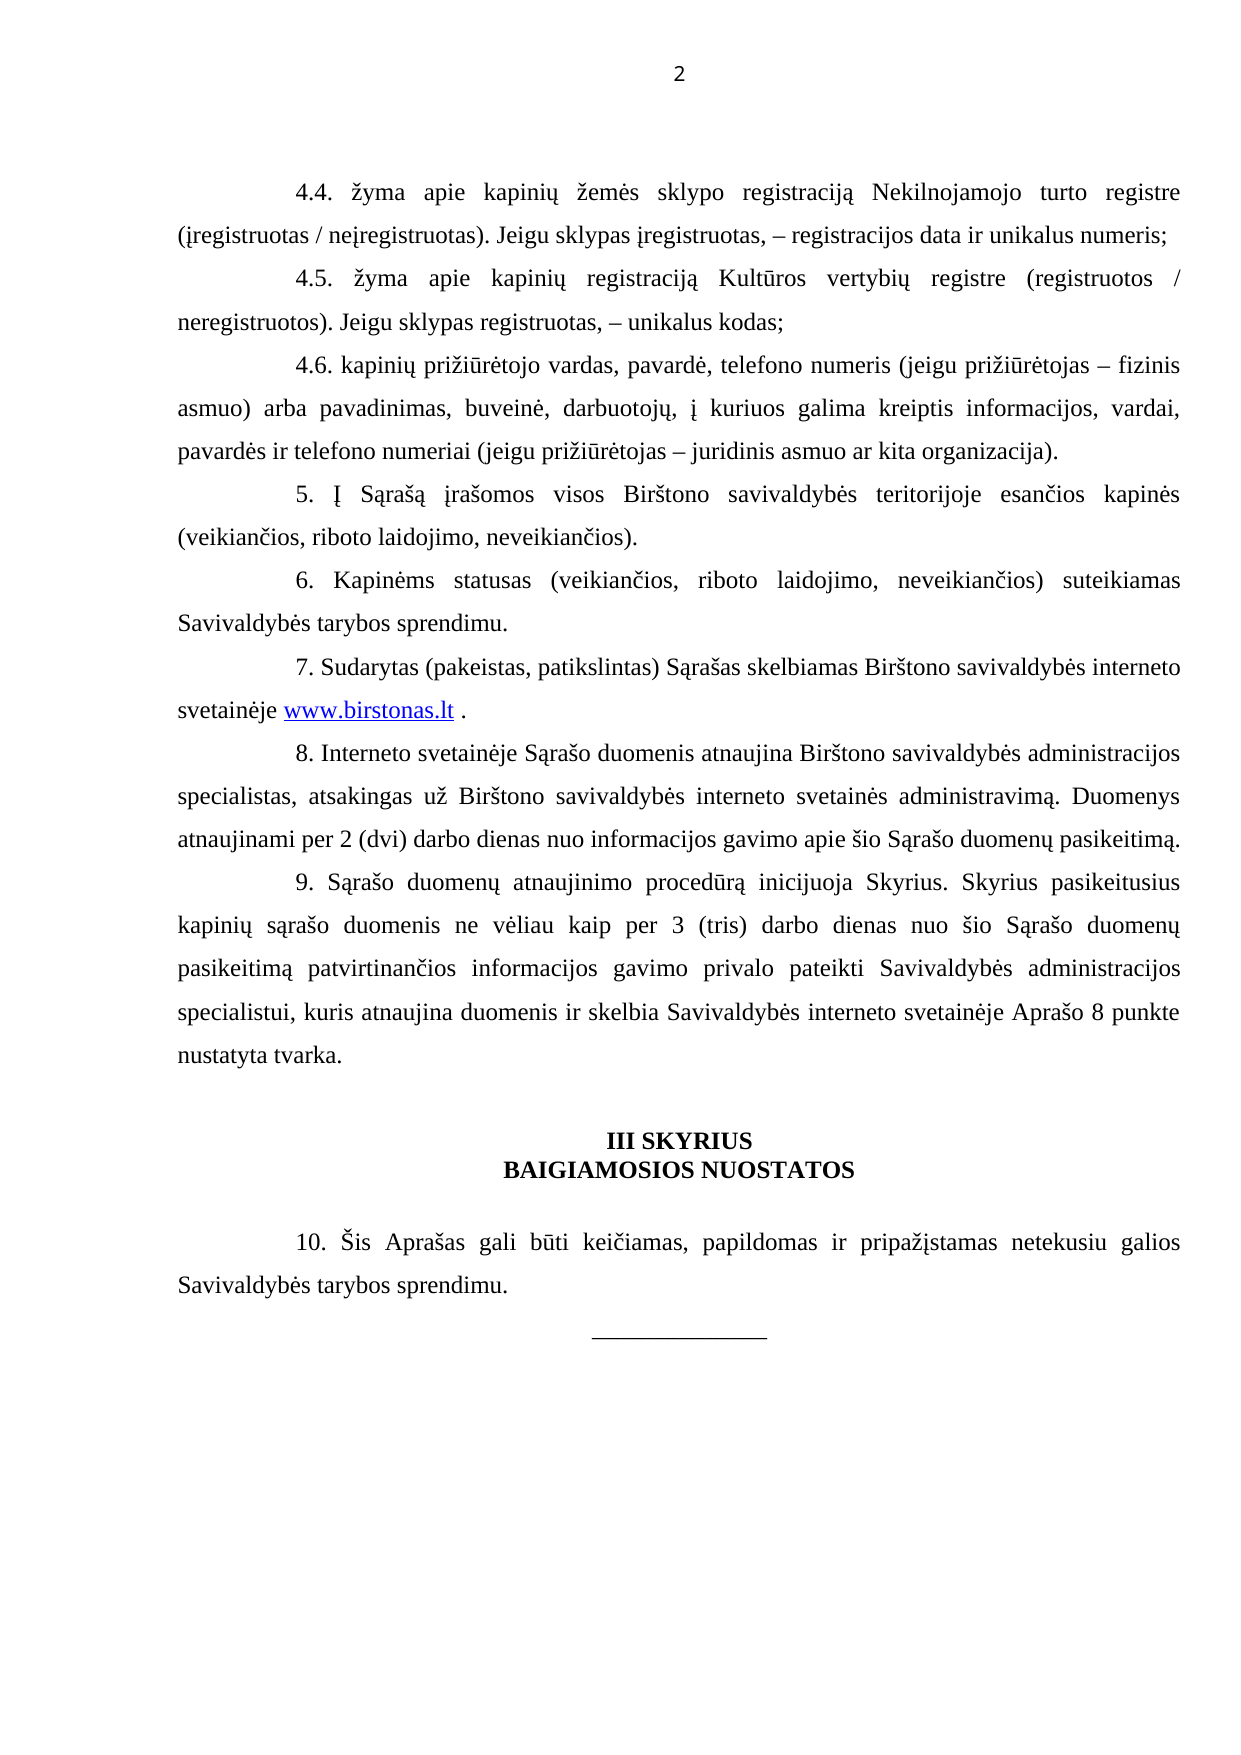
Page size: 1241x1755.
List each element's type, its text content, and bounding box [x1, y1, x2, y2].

text BAIGIAMOSIOS NUOSTATOS [177, 1155, 1181, 1183]
text 9. Sąrašo duomenų atnaujinimo procedūrą inicijuoja Skyrius. Skyrius pasikeitusius kapinių sąrašo duomenis ne vėliau kaip per 3 (tris) darbo dienas nuo šio Sąrašo duomenų pasikeitimą patvirtinančios informacijos gavimo privalo pateikti Savivaldybės administracijos specialistui, kuris atnaujina duomenis ir skelbia Savivaldybės interneto svetainėje Aprašo 8 punkte nustatyta tvarka. [177, 867, 1181, 1068]
text 5. Į Sąrašą įrašomos visos Birštono savivaldybės teritorijoje esančios kapinės (veikiančios, riboto laidojimo, neveikiančios). [177, 479, 1181, 551]
text 8. Interneto svetainėje Sąrašo duomenis atnaujina Birštono savivaldybės administracijos specialistas, atsakingas už Birštono savivaldybės interneto svetainės administravimą. Duomenys atnaujinami per 2 (dvi) darbo dienas nuo informacijos gavimo apie šio Sąrašo duomenų pasikeitimą. [177, 738, 1181, 853]
text 4.6. kapinių prižiūrėtojo vardas, pavardė, telefono numeris (jeigu prižiūrėtojas – fizinis asmuo) arba pavadinimas, buveinė, darbuotojų, į kuriuos galima kreiptis informacijos, vardai, pavardės ir telefono numeriai (jeigu prižiūrėtojas – juridinis asmuo ar kita organizacija). [177, 350, 1181, 465]
text 4.4. žyma apie kapinių žemės sklypo registraciją Nekilnojamojo turto registre (įregistruotas / neįregistruotas). Jeigu sklypas įregistruotas, – registracijos data ir unikalus numeris; [177, 177, 1181, 249]
text 6. Kapinėms statusas (veikiančios, riboto laidojimo, neveikiančios) suteikiamas Savivaldybės tarybos sprendimu. [177, 565, 1181, 637]
text 10. Šis Aprašas gali būti keičiamas, papildomas ir pripažįstamas netekusiu galios Savivaldybės tarybos sprendimu. [177, 1227, 1181, 1298]
text III SKYRIUS [177, 1126, 1181, 1155]
text 7. Sudarytas (pakeistas, patikslintas) Sąrašas skelbiamas Birštono savivaldybės interneto svetainėje www.birstonas.lt . [177, 652, 1181, 723]
text 4.5. žyma apie kapinių registraciją Kultūros vertybių registre (registruotos / neregistruotos). Jeigu sklypas registruotas, – unikalus kodas; [177, 263, 1181, 335]
text ______________ [177, 1313, 1181, 1342]
